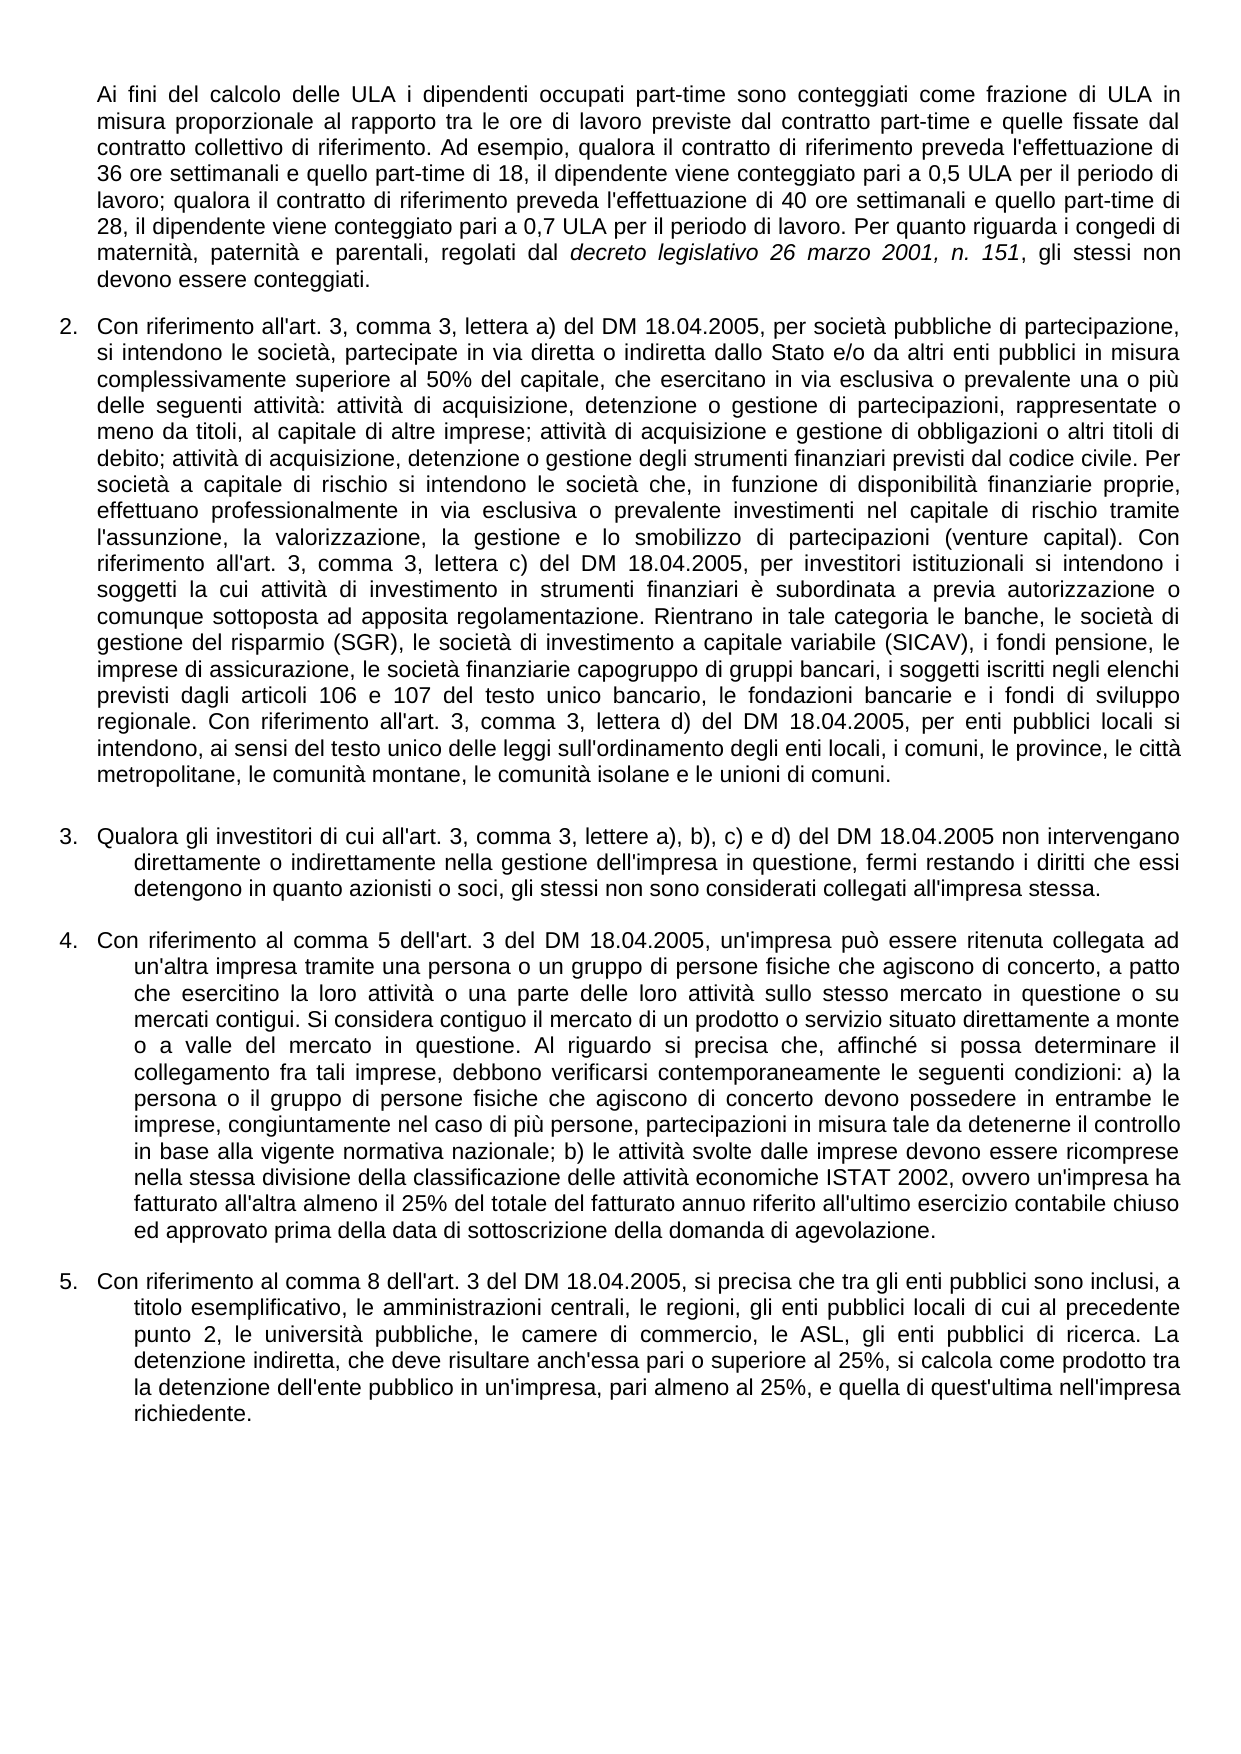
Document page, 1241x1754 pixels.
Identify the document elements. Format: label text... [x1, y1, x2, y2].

list Con riferimento all'art. 3, comma 3, lettera a) del DM 18.04.2005, per società pubbliche di partecipazione, si intendono le società, partecipate in via diretta o indiretta dallo Stato e/o da altri enti pubblici in misura complessivamente superiore al 50% del capitale, che esercitano in via esclusiva o prevalente una o più delle seguenti attività: attività di acquisizione, detenzione o gestione di partecipazioni, rappresentate o meno da titoli, al capitale di altre imprese; attività di acquisizione e gestione di obbligazioni o altri titoli di debito; attività di acquisizione, detenzione o gestione degli strumenti finanziari previsti dal codice civile. Per società a capitale di rischio si intendono le società che, in funzione di disponibilità finanziarie proprie, effettuano professionalmente in via esclusiva o prevalente investimenti nel capitale di rischio tramite l'assunzione, la valorizzazione, la gestione e lo smobilizzo di partecipazioni (venture capital). Con riferimento all'art. 3, comma 3, lettera c) del DM 18.04.2005, per investitori istituzionali si intendono i soggetti la cui attività di investimento in strumenti finanziari è subordinata a previa autorizzazione o comunque sottoposta ad apposita regolamentazione. Rientrano in tale categoria le banche, le società di gestione del risparmio (SGR), le società di investimento a capitale variabile (SICAV), i fondi pensione, le imprese di assicurazione, le società finanziarie capogruppo di gruppi bancari, i soggetti iscritti negli elenchi previsti dagli articoli 106 e 107 del testo unico bancario, le fondazioni bancarie e i fondi di sviluppo regionale. Con riferimento all'art. 3, comma 3, lettera d) del DM 18.04.2005, per enti pubblici locali si intendono, ai sensi del testo unico delle leggi sull'ordinamento degli enti locali, i comuni, le province, le città metropolitane, le comunità montane, le comunità isolane e le unioni di comuni. [59, 313, 1181, 787]
text Ai fini del calcolo delle ULA i dipendenti occupati part-time sono conteggiati come frazione di ULA in misura proporzionale al rapporto tra le ore di lavoro previste dal contratto part-time e quelle fissate dal contratto collettivo di riferimento. Ad esempio, qualora il contratto di riferimento preveda l'effettuazione di 36 ore settimanali e quello part-time di 18, il dipendente viene conteggiato pari a 0,5 ULA per il periodo di lavoro; qualora il contratto di riferimento preveda l'effettuazione di 40 ore settimanali e quello part-time di 28, il dipendente viene conteggiato pari a 0,7 ULA per il periodo di lavoro. Per quanto riguarda i congedi di maternità, paternità e parentali, regolati dal decreto legislativo 26 marzo 2001, n. 151, gli stessi non devono essere conteggiati. [97, 81, 1181, 292]
list Qualora gli investitori di cui all'art. 3, comma 3, lettere a), b), c) e d) del DM 18.04.2005 non intervengano direttamente o indirettamente nella gestione dell'impresa in questione, fermi restando i diritti che essi detengono in quanto azionisti o soci, gli stessi non sono considerati collegati all'impresa stessa. [59, 823, 1181, 902]
list Con riferimento al comma 8 dell'art. 3 del DM 18.04.2005, si precisa che tra gli enti pubblici sono inclusi, a titolo esemplificativo, le amministrazioni centrali, le regioni, gli enti pubblici locali di cui al precedente punto 2, le università pubbliche, le camere di commercio, le ASL, gli enti pubblici di ricerca. La detenzione indiretta, che deve risultare anch'essa pari o superiore al 25%, si calcola come prodotto tra la detenzione dell'ente pubblico in un'impresa, pari almeno al 25%, e quella di quest'ultima nell'impresa richiedente. [59, 1268, 1181, 1426]
list Con riferimento al comma 5 dell'art. 3 del DM 18.04.2005, un'impresa può essere ritenuta collegata ad un'altra impresa tramite una persona o un gruppo di persone fisiche che agiscono di concerto, a patto che esercitino la loro attività o una parte delle loro attività sullo stesso mercato in questione o su mercati contigui. Si considera contiguo il mercato di un prodotto o servizio situato direttamente a monte o a valle del mercato in questione. Al riguardo si precisa che, affinché si possa determinare il collegamento fra tali imprese, debbono verificarsi contemporaneamente le seguenti condizioni: a) la persona o il gruppo di persone fisiche che agiscono di concerto devono possedere in entrambe le imprese, congiuntamente nel caso di più persone, partecipazioni in misura tale da detenerne il controllo in base alla vigente normativa nazionale; b) le attività svolte dalle imprese devono essere ricomprese nella stessa divisione della classificazione delle attività economiche ISTAT 2002, ovvero un'impresa ha fatturato all'altra almeno il 25% del totale del fatturato annuo riferito all'ultimo esercizio contabile chiuso ed approvato prima della data di sottoscrizione della domanda di agevolazione. [59, 927, 1181, 1243]
